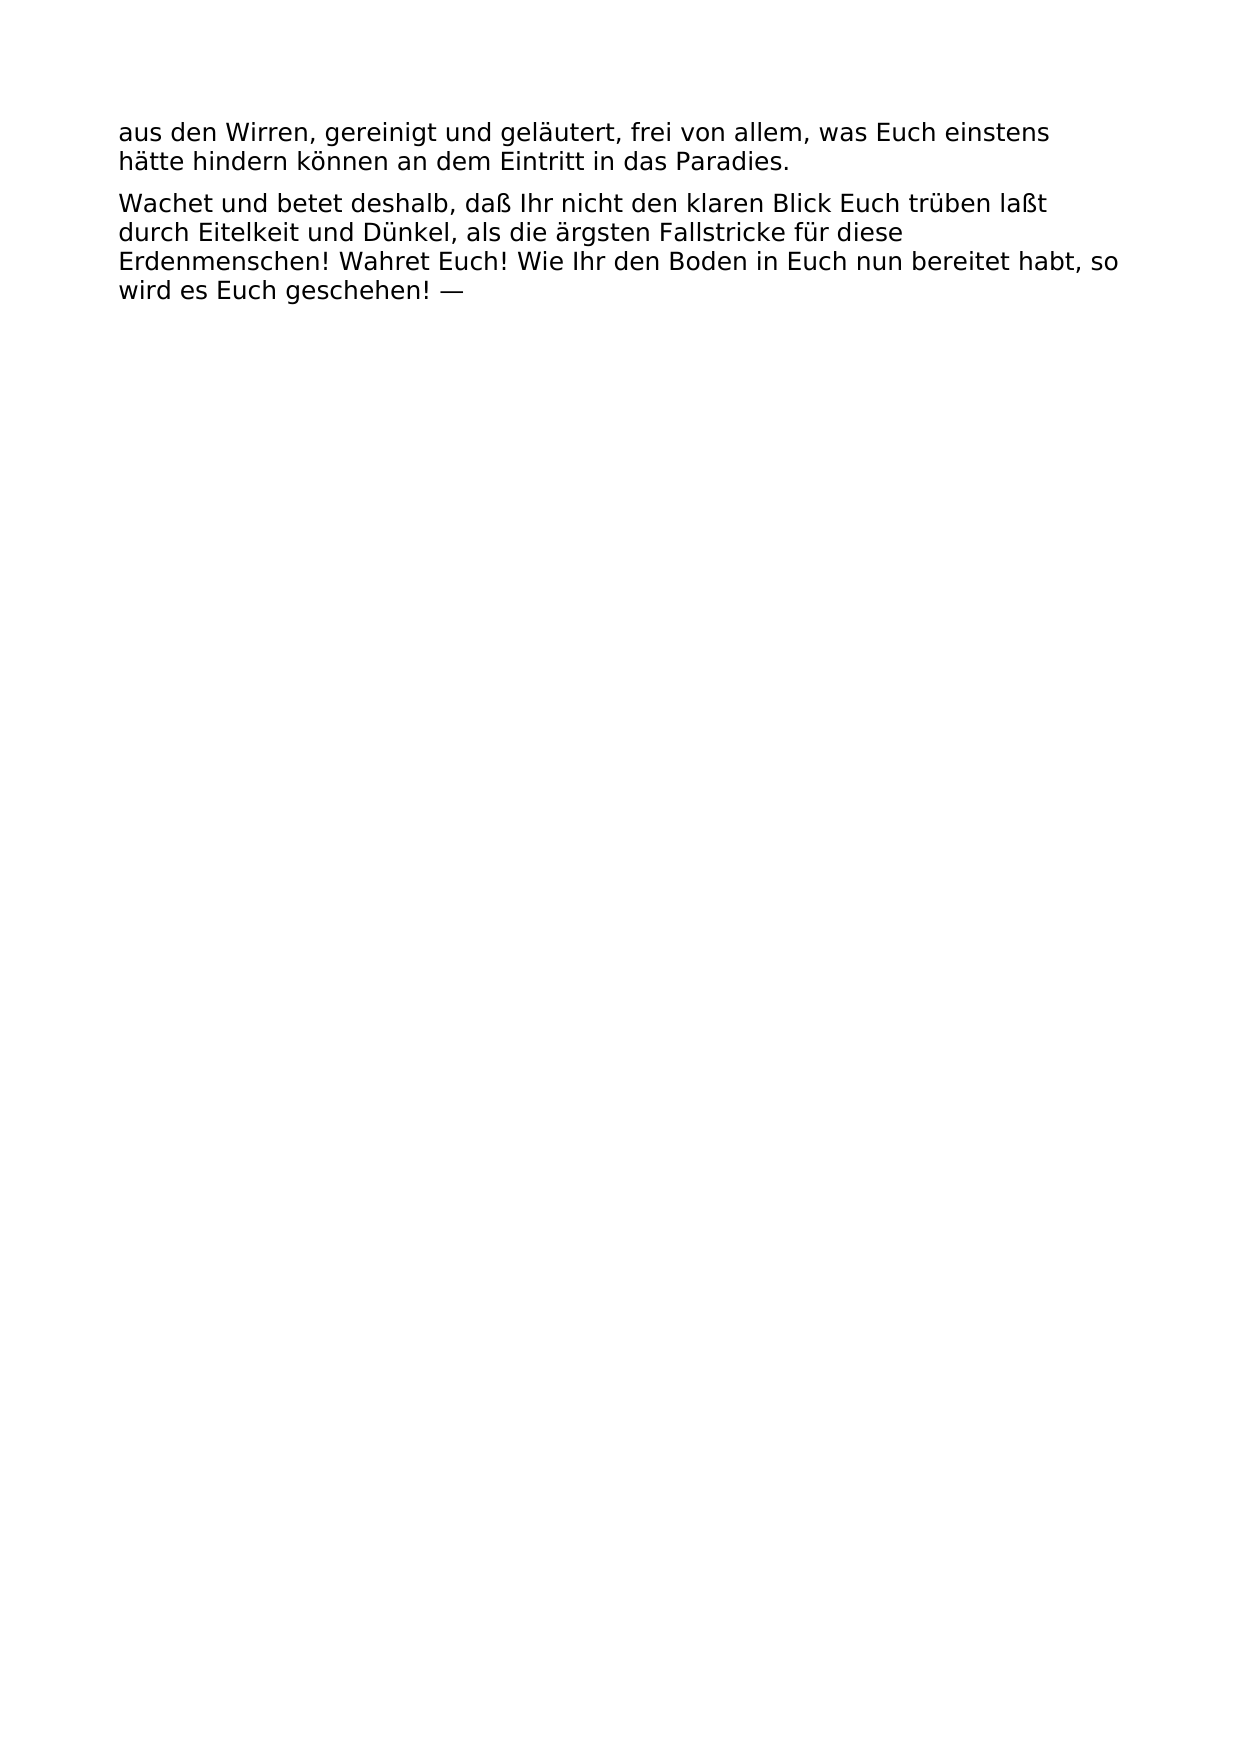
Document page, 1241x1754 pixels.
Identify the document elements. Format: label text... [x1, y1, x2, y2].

text Wachet und betet deshalb, daß Ihr nicht den klaren Blick Euch trüben laßt durch Eitelkeit und Dünkel, als die ärgsten Fallstricke für diese Erdenmenschen! Wahret Euch! Wie Ihr den Boden in Euch nun bereitet habt, so wird es Euch geschehen! — [118, 189, 1122, 306]
text aus den Wirren, gereinigt und geläutert, frei von allem, was Euch einstens hätte hindern können an dem Eintritt in das Paradies. [118, 118, 1122, 176]
